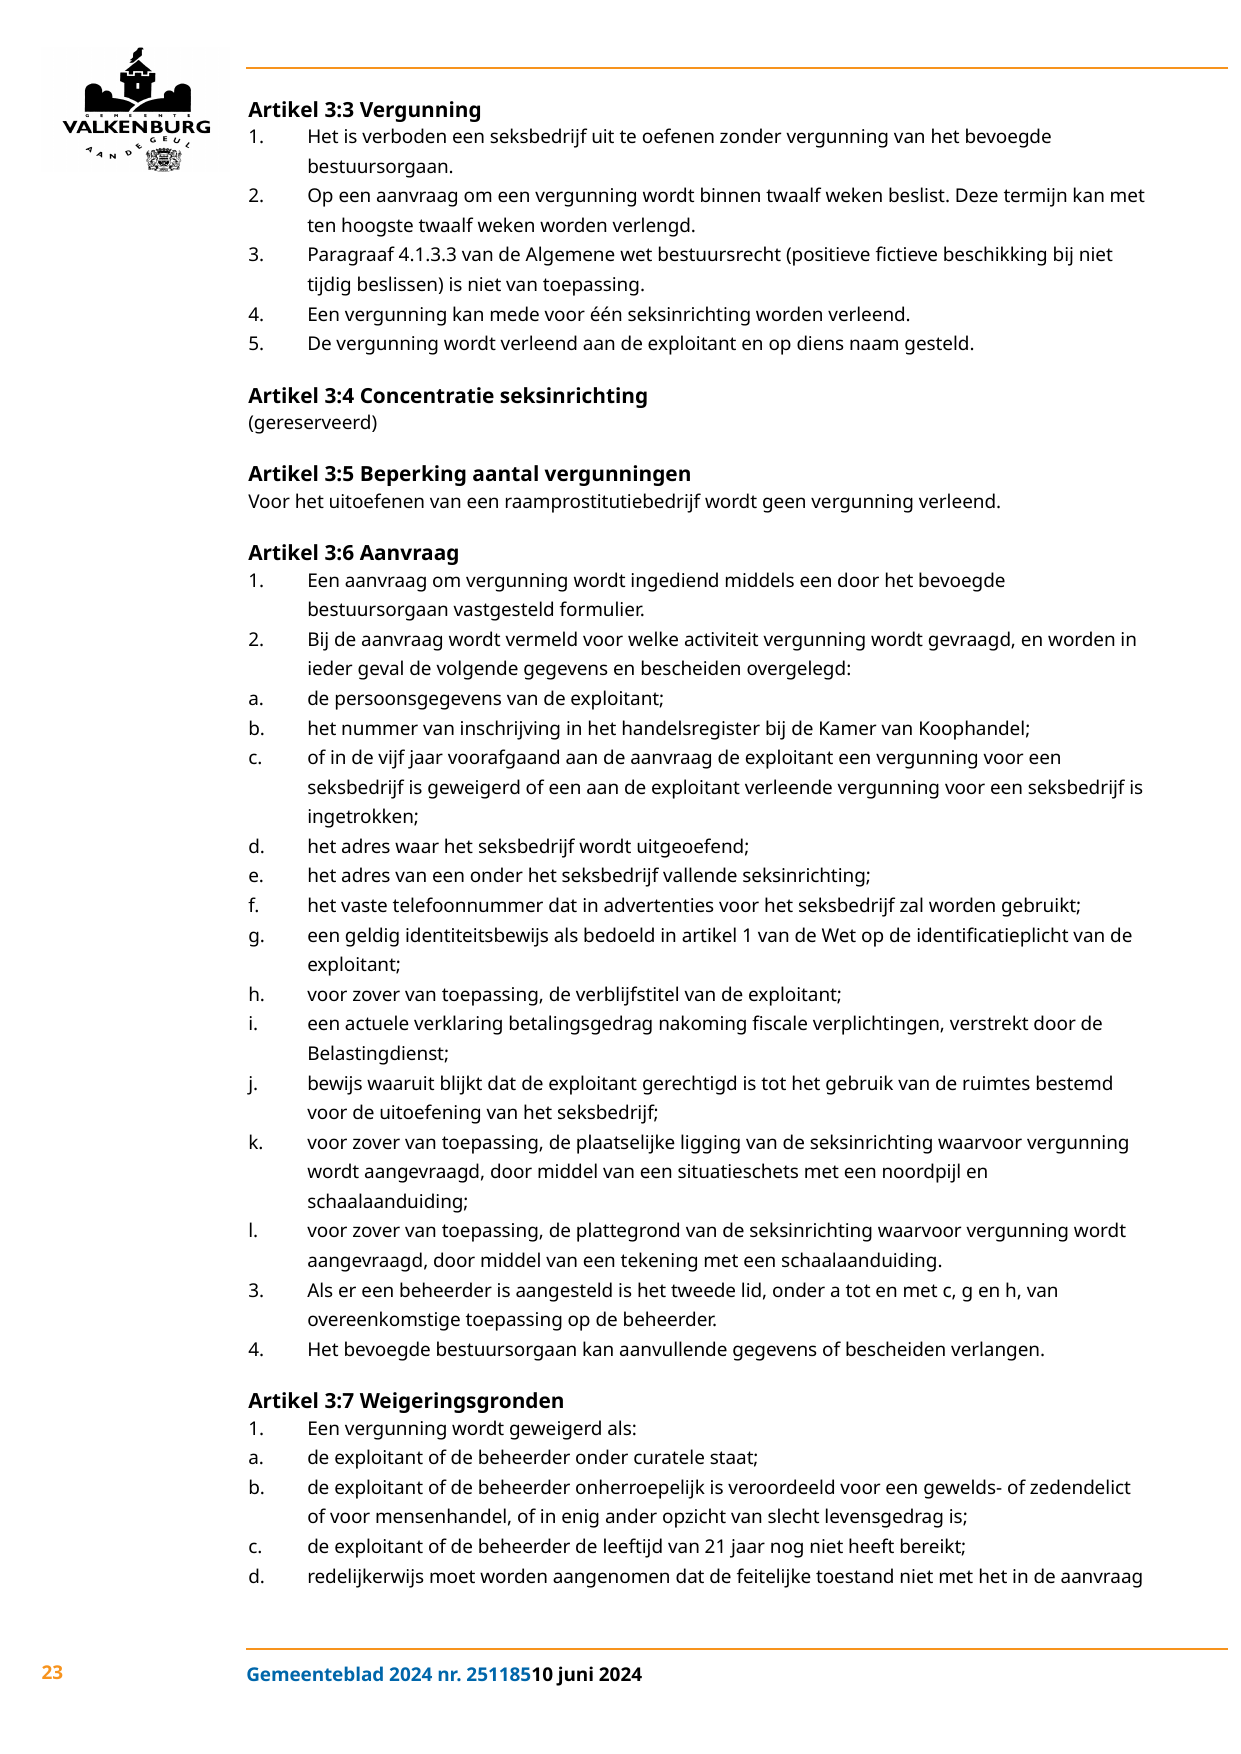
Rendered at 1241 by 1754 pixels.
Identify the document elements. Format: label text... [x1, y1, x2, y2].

text Artikel 3:3 Vergunning [248, 95, 1152, 123]
list Het is verboden een seksbedrijf uit te oefenen zonder vergunning van het bevoegde bestuursorgaan. [248, 123, 1152, 178]
list of in de vijf jaar voorafgaand aan de aanvraag de exploitant een vergunning voor een seksbedrijf is geweigerd of een aan de exploitant verleende vergunning voor een seksbedrijf is ingetrokken; [248, 744, 1152, 829]
text Artikel 3:5 Beperking aantal vergunningen [248, 459, 1152, 488]
list Paragraaf 4.1.3.3 van de Algemene wet bestuursrecht (positieve fictieve beschikking bij niet tijdig beslissen) is niet van toepassing. [248, 242, 1152, 297]
picture [41, 47, 231, 172]
list een geldig identiteitsbewijs als bedoeld in artikel 1 van de Wet op de identificatieplicht van de exploitant; [248, 922, 1152, 977]
list voor zover van toepassing, de plattegrond van de seksinrichting waarvoor vergunning wordt aangevraagd, door middel van een tekening met een schaalaanduiding. [248, 1218, 1152, 1273]
list het adres van een onder het seksbedrijf vallende seksinrichting; [248, 863, 1152, 888]
list een actuele verklaring betalingsgedrag nakoming fiscale verplichtingen, verstrekt door de Belastingdienst; [248, 1011, 1152, 1066]
list Een vergunning kan mede voor één seksinrichting worden verleend. [248, 301, 1152, 326]
list de exploitant of de beheerder de leeftijd van 21 jaar nog niet heeft bereikt; [248, 1533, 1152, 1559]
list bewijs waaruit blijkt dat de exploitant gerechtigd is tot het gebruik van de ruimtes bestemd voor de uitoefening van het seksbedrijf; [248, 1070, 1152, 1125]
text Artikel 3:6 Aanvraag [248, 538, 1152, 567]
text (gereserveerd) [248, 409, 1152, 435]
text Artikel 3:4 Concentratie seksinrichting [248, 381, 1152, 409]
list het adres waar het seksbedrijf wordt uitgeoefend; [248, 833, 1152, 859]
list het vaste telefoonnummer dat in advertenties voor het seksbedrijf zal worden gebruikt; [248, 892, 1152, 918]
list voor zover van toepassing, de verblijfstitel van de exploitant; [248, 981, 1152, 1007]
list de exploitant of de beheerder onherroepelijk is veroordeeld voor een gewelds- of zedendelict of voor mensenhandel, of in enig ander opzicht van slecht levensgedrag is; [248, 1474, 1152, 1529]
text Voor het uitoefenen van een raamprostitutiebedrijf wordt geen vergunning verleend. [248, 488, 1152, 514]
list het nummer van inschrijving in het handelsregister bij de Kamer van Koophandel; [248, 715, 1152, 741]
list voor zover van toepassing, de plaatselijke ligging van de seksinrichting waarvoor vergunning wordt aangevraagd, door middel van een situatieschets met een noordpijl en schaalaanduiding; [248, 1129, 1152, 1214]
list redelijkerwijs moet worden aangenomen dat de feitelijke toestand niet met het in de aanvraag [248, 1563, 1152, 1588]
list Een aanvraag om vergunning wordt ingediend middels een door het bevoegde bestuursorgaan vastgesteld formulier. [248, 567, 1152, 622]
text Artikel 3:7 Weigeringsgronden [248, 1386, 1152, 1415]
list Het bevoegde bestuursorgaan kan aanvullende gegevens of bescheiden verlangen. [248, 1336, 1152, 1362]
list Op een aanvraag om een vergunning wordt binnen twaalf weken beslist. Deze termijn kan met ten hoogste twaalf weken worden verlengd. [248, 182, 1152, 238]
list Een vergunning wordt geweigerd als: [248, 1415, 1152, 1441]
list Als er een beheerder is aangesteld is het tweede lid, onder a tot en met c, g en h, van overeenkomstige toepassing op de beheerder. [248, 1277, 1152, 1332]
list Bij de aanvraag wordt vermeld voor welke activiteit vergunning wordt gevraagd, en worden in ieder geval de volgende gegevens en bescheiden overgelegd: [248, 626, 1152, 681]
list de persoonsgegevens van de exploitant; [248, 685, 1152, 711]
list de exploitant of de beheerder onder curatele staat; [248, 1444, 1152, 1470]
list De vergunning wordt verleend aan de exploitant en op diens naam gesteld. [248, 330, 1152, 356]
